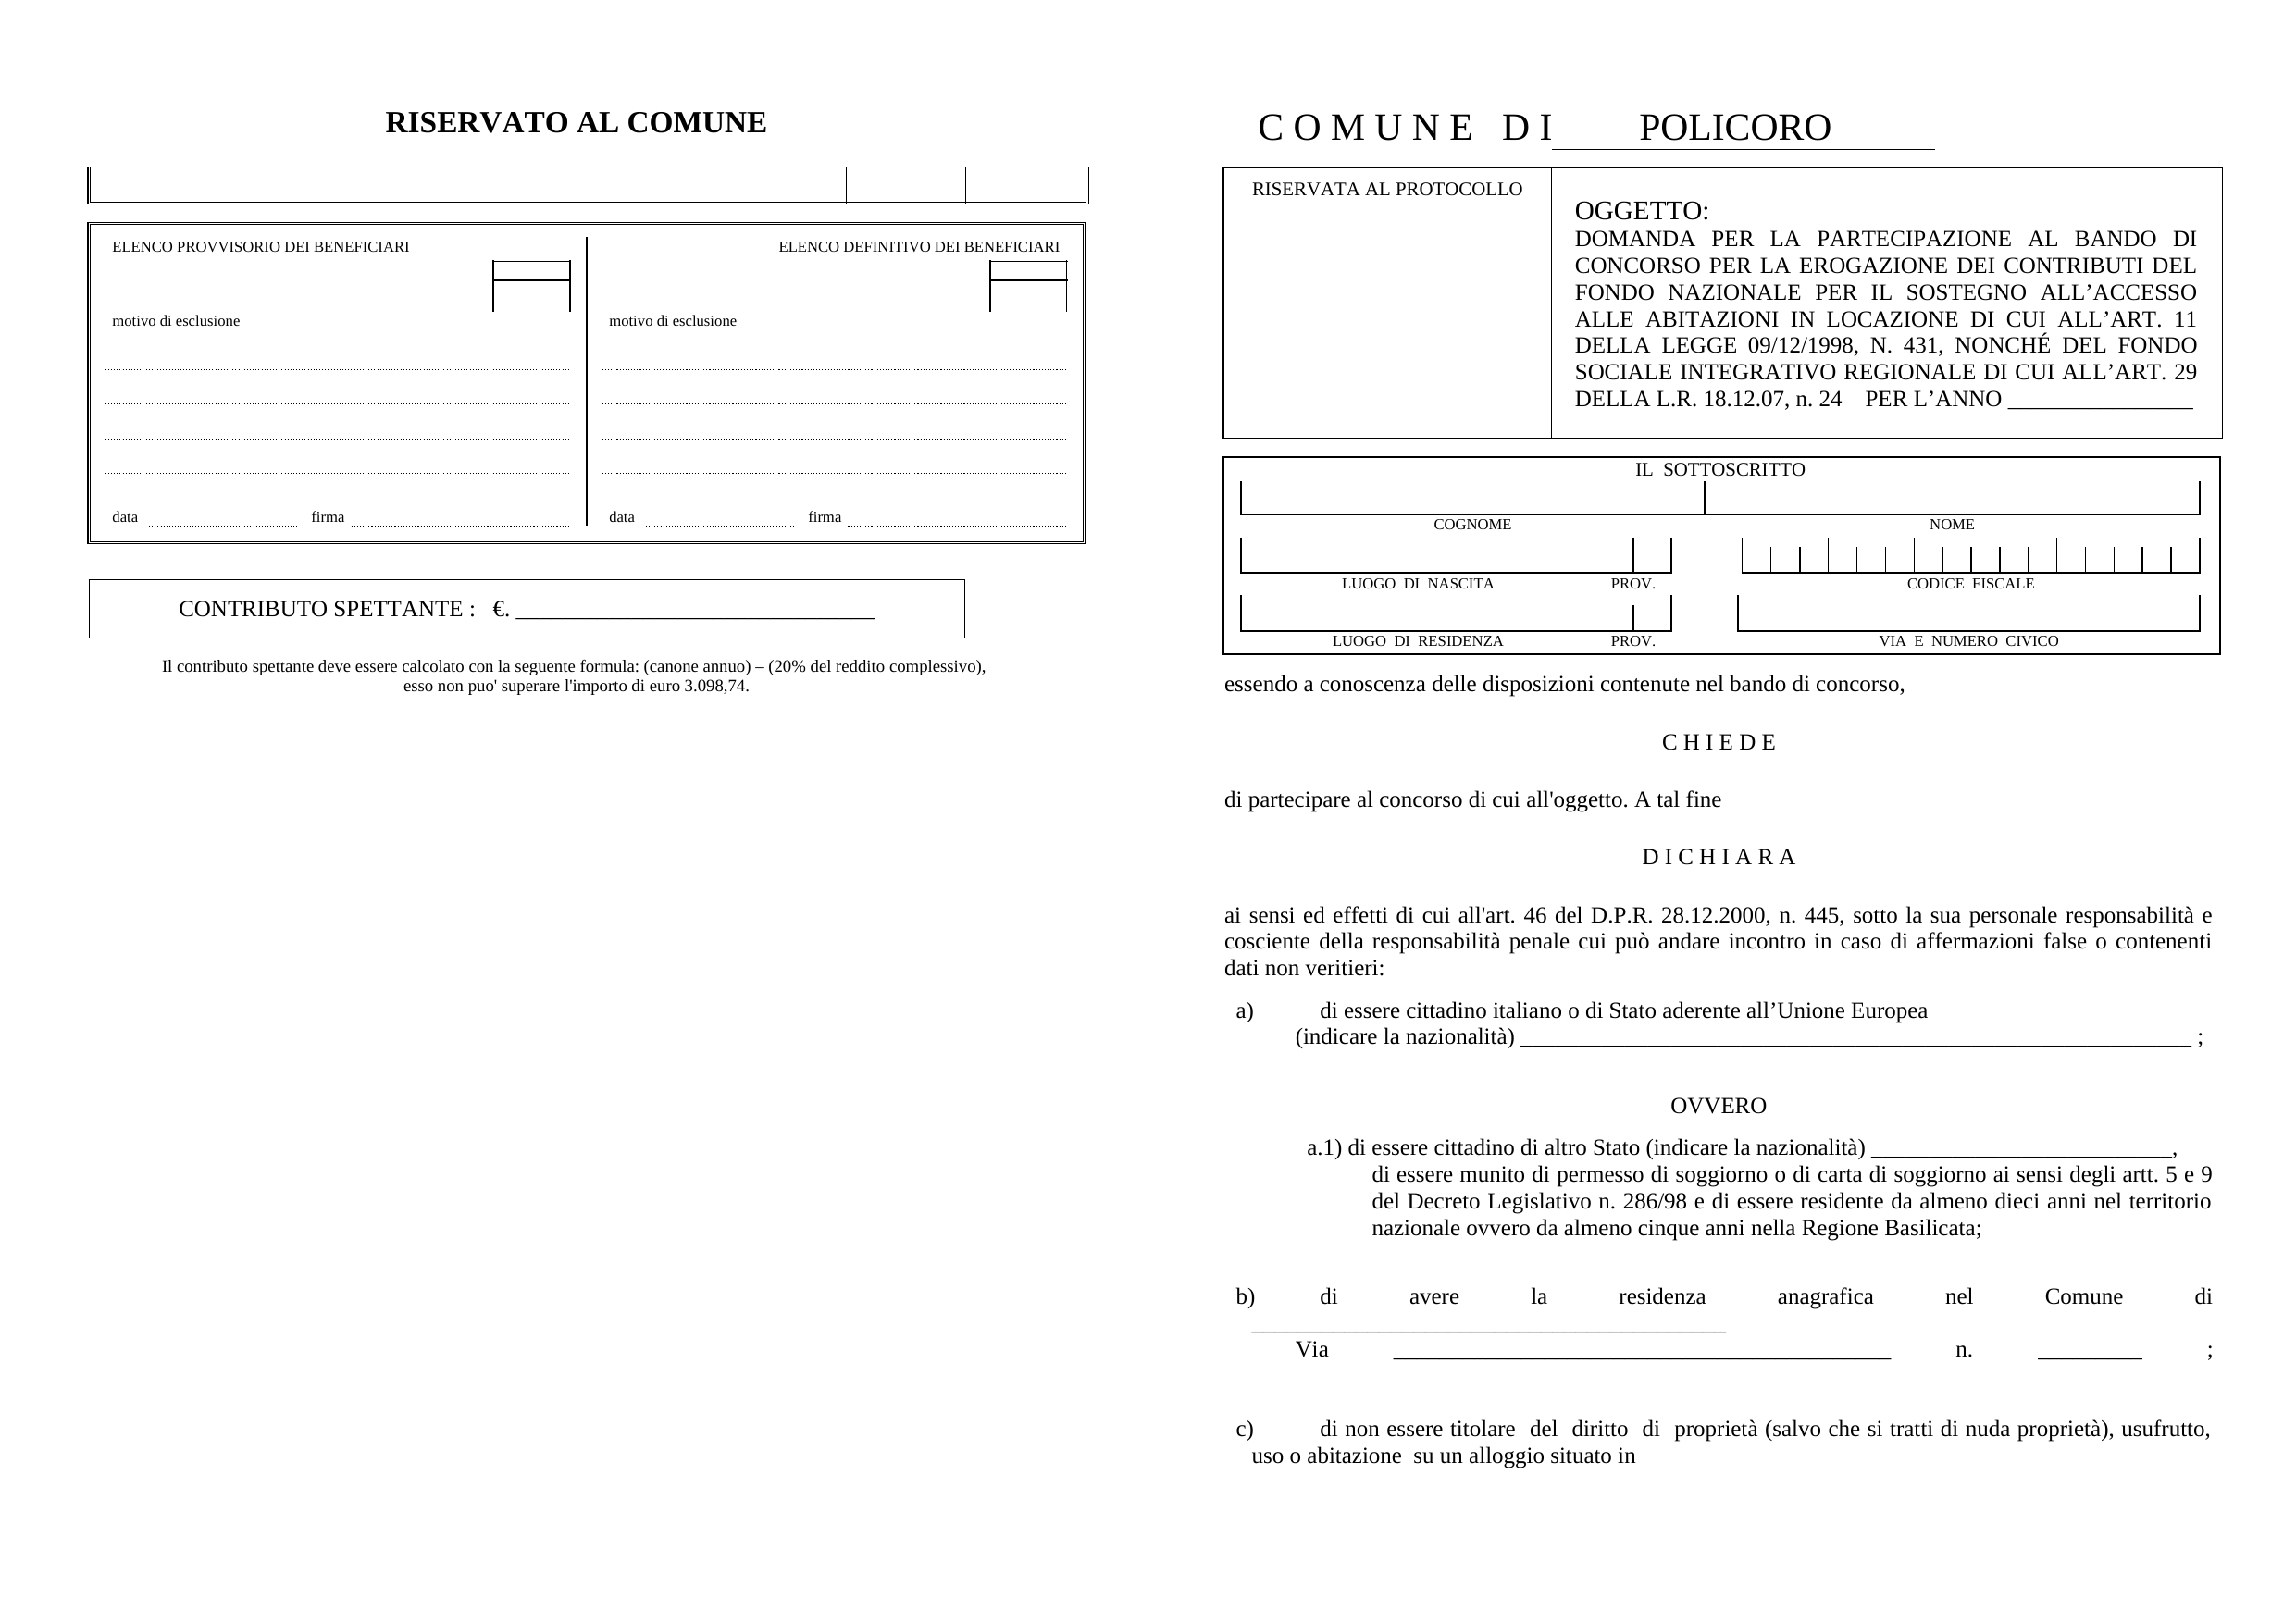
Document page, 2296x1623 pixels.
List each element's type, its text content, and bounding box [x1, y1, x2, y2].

subtitle RISERVATO AL COMUNE [82, 105, 1071, 140]
table_cell [588, 369, 602, 403]
table_cell [91, 312, 105, 334]
table_cell [1595, 595, 1633, 605]
table_cell [602, 369, 1067, 403]
table_cell PROV. [1595, 574, 1671, 595]
table_cell [991, 262, 1066, 279]
table_cell [1067, 526, 1083, 540]
table_cell motivo di esclusione [602, 312, 1067, 334]
table_cell [149, 526, 297, 540]
table_cell [646, 526, 793, 540]
table_cell [105, 526, 149, 540]
text a.1) di essere cittadino di altro Stato (indicare la nazionalità) __________________________, [1295, 1134, 2214, 1160]
table_cell [2200, 630, 2219, 653]
table_cell [587, 526, 602, 540]
table_header [1224, 458, 1241, 481]
table_cell [571, 279, 586, 312]
table_cell motivo di esclusione [105, 312, 570, 334]
table_cell [1067, 508, 1083, 526]
table_header C O M U N E D I [1224, 105, 1552, 149]
table_cell [2143, 547, 2170, 572]
table_cell data [602, 508, 646, 526]
table_cell [1242, 538, 1595, 547]
table_cell [2172, 547, 2199, 572]
table_cell [91, 334, 105, 369]
table_cell [588, 439, 602, 473]
table_header [91, 225, 105, 237]
table_cell [1770, 538, 1800, 547]
table_header [966, 167, 1086, 201]
table_cell CODICE FISCALE [1743, 574, 2200, 595]
table_cell [1595, 547, 1632, 572]
table_cell [1242, 547, 1595, 572]
table_cell [1224, 572, 1241, 595]
table_cell LUOGO DI NASCITA [1241, 574, 1595, 595]
table_cell [570, 369, 586, 403]
table_cell [105, 369, 570, 403]
table_cell [2086, 538, 2114, 547]
table_cell [1634, 605, 1670, 630]
table_cell [2200, 572, 2219, 595]
table_cell [2057, 538, 2085, 547]
table_cell [1743, 538, 1770, 547]
table_cell [1067, 369, 1083, 403]
table_cell [588, 279, 602, 312]
table_cell [570, 439, 586, 473]
table_header [587, 225, 602, 237]
table_cell [1771, 547, 1799, 572]
table_cell [1224, 605, 1240, 630]
table_cell [602, 526, 646, 540]
table_header [1067, 225, 1083, 237]
table_cell [1224, 547, 1240, 572]
table_cell [1672, 605, 1737, 630]
table_cell [1224, 595, 1240, 605]
text b) di avere la residenza anagrafica nel Comune di _________________________________________ [1224, 1282, 2214, 1335]
table_cell [1971, 538, 2000, 547]
table_cell COGNOME [1241, 515, 1705, 538]
table_cell [1856, 538, 1886, 547]
table_cell [1633, 595, 1670, 605]
table_cell [570, 473, 586, 508]
table_cell [1801, 547, 1828, 572]
table_cell [1224, 538, 1240, 547]
table_header [829, 167, 846, 201]
table_cell [1706, 481, 2199, 514]
table_cell [602, 279, 989, 312]
table_cell [1067, 473, 1083, 508]
table_cell [105, 403, 570, 439]
table_cell [2115, 547, 2141, 572]
text (indicare la nazionalità) __________________________________________________________ ; [1295, 1023, 2214, 1049]
table_cell [2057, 547, 2085, 572]
text D I C H I A R A [1224, 843, 2214, 870]
text Il contributo spettante deve essere calcolato con la seguente formula: (canone annuo) – (20% del reddito complessivo), [82, 656, 1071, 675]
text di essere munito di permesso di soggiorno o di carta di soggiorno ai sensi degli artt. 5 e 9 del Decreto Legislativo n. 286/98 e di essere residente da almeno dieci anni nel territorio nazionale ovvero da almeno cinque anni nella Regione Basilicata; [1371, 1160, 2214, 1240]
table_cell [2114, 538, 2142, 547]
table_header CONTRIBUTO SPETTANTE : €. _______________________________ [90, 580, 964, 637]
text c) di non essere titolare del diritto di proprietà (salvo che si tratti di nuda proprietà), usufrutto, uso o abitazione su un alloggio situato in [1224, 1415, 2214, 1468]
table_cell [105, 473, 570, 508]
table_cell [1224, 481, 1240, 514]
table_header [1552, 168, 1568, 437]
table_cell ELENCO DEFINITIVO DEI BENEFICIARI [602, 237, 1067, 260]
table_cell [105, 260, 492, 279]
table_cell [1242, 605, 1595, 630]
table_cell [570, 403, 586, 439]
table_header [2204, 168, 2222, 437]
table_cell [91, 279, 105, 312]
table_cell [2201, 481, 2219, 514]
table_cell [297, 526, 351, 540]
table_cell [1242, 595, 1595, 605]
table_cell [1972, 547, 1999, 572]
text OVVERO [1224, 1092, 2214, 1118]
table_cell [1943, 547, 1970, 572]
table_cell [91, 403, 105, 439]
table_cell [1739, 605, 2199, 630]
table_cell [1829, 547, 1856, 572]
table_cell [602, 439, 1067, 473]
table_cell [1942, 538, 1971, 547]
table_cell [1672, 538, 1742, 547]
table_cell data [105, 508, 149, 526]
table_cell [1067, 237, 1083, 260]
text esso non puo' superare l'importo di euro 3.098,74. [82, 675, 1071, 696]
table_header [2200, 458, 2219, 481]
table_cell [1915, 538, 1942, 547]
table_cell [570, 508, 586, 526]
table_cell [91, 473, 105, 508]
table_cell [1743, 547, 1770, 572]
table_cell [1634, 538, 1670, 547]
table_cell [1829, 538, 1856, 547]
table_cell [91, 237, 105, 260]
table_cell [588, 260, 602, 279]
table_cell [1067, 260, 1083, 279]
text C H I E D E [1224, 728, 2214, 755]
table_cell NOME [1705, 515, 2200, 538]
table_cell [2001, 547, 2028, 572]
table_cell [2000, 538, 2029, 547]
table_cell [1671, 572, 1742, 595]
table_cell [1067, 334, 1083, 369]
table_cell [2029, 538, 2056, 547]
table_cell [602, 334, 1067, 369]
table_cell [2029, 547, 2056, 572]
table_cell [570, 334, 586, 369]
table_cell [1671, 630, 1738, 653]
table_header IL SOTTOSCRITTO [1241, 458, 2200, 481]
table_cell [1857, 547, 1885, 572]
table_cell [588, 508, 602, 526]
table_cell [1067, 312, 1083, 334]
table_cell [1242, 481, 1704, 514]
table_header RISERVATA AL PROTOCOLLO [1224, 168, 1551, 437]
table_cell [1886, 538, 1914, 547]
table_cell [646, 508, 793, 526]
table_cell [848, 508, 1067, 526]
table_cell [588, 334, 602, 369]
table_header OGGETTO: DOMANDA PER LA PARTECIPAZIONE AL BANDO DI CONCORSO PER LA EROGAZIONE DEI CONTRIBUTI DEL FONDO NAZIONALE PER IL SOSTEGNO ALL’ACCESSO ALLE ABITAZIONI IN LOCAZIONE DI CUI ALL’ART. 11 DELLA LEGGE 09/12/1998, N. 431, NONCHÉ DEL FONDO SOCIALE INTEGRATIVO REGIONALE DI CUI ALL’ART. 29 DELLA L.R. 18.12.07, n. 24 PER L’ANNO ________________ [1568, 168, 2204, 437]
table_cell [2201, 595, 2219, 605]
table_cell [1886, 547, 1914, 572]
table_cell [588, 473, 602, 508]
table_cell [1800, 538, 1828, 547]
table_cell [352, 508, 570, 526]
table_cell [794, 526, 848, 540]
table_cell [570, 237, 586, 260]
table_cell firma [297, 508, 351, 526]
text Via ___________________________________________ n. _________ ; [1295, 1335, 2214, 1389]
table_cell [105, 279, 492, 312]
table_header [105, 225, 570, 237]
table_cell [105, 334, 570, 369]
table_cell [2201, 538, 2219, 547]
table_cell LUOGO DI RESIDENZA [1241, 632, 1595, 653]
table_cell [494, 281, 569, 312]
table_cell PROV. [1595, 632, 1671, 653]
table_cell [848, 526, 1067, 540]
table_cell [91, 526, 105, 540]
table_cell [2200, 514, 2219, 538]
table_cell [91, 439, 105, 473]
text ai sensi ed effetti di cui all'art. 46 del D.P.R. 28.12.2000, n. 445, sotto la sua personale responsabilità e cosciente della responsabilità penale cui può andare incontro in caso di affermazioni false o contenenti dati non veritieri: [1224, 901, 2214, 981]
table_cell [588, 237, 602, 260]
table_cell [588, 312, 602, 334]
table_header POLICORO [1552, 105, 1935, 149]
table_cell [1067, 439, 1083, 473]
table_cell [2201, 547, 2219, 572]
text essendo a conoscenza delle disposizioni contenute nel bando di concorso, [1224, 670, 2214, 697]
table_cell [1915, 547, 1942, 572]
table_cell [2201, 605, 2219, 630]
table_cell [1634, 547, 1670, 572]
table_cell firma [794, 508, 848, 526]
table_cell [89, 638, 964, 656]
table_cell [1595, 538, 1632, 547]
table_header [91, 167, 829, 201]
table_cell [2171, 538, 2199, 547]
table_cell [91, 508, 105, 526]
table_cell [91, 260, 105, 279]
table_cell [571, 260, 586, 279]
table_cell [602, 473, 1067, 508]
table_cell [1672, 547, 1742, 572]
table_cell [1595, 605, 1632, 630]
table_cell [2142, 538, 2171, 547]
table_cell [352, 526, 570, 540]
table_cell [1739, 595, 2199, 605]
table_cell [588, 403, 602, 439]
table_cell [149, 508, 297, 526]
table_cell ELENCO PROVVISORIO DEI BENEFICIARI [105, 237, 570, 260]
table_header [847, 167, 965, 201]
table_cell [1067, 403, 1083, 439]
table_cell [570, 312, 586, 334]
table_header [1935, 105, 2208, 149]
table_cell [1067, 279, 1083, 312]
table_cell [602, 260, 989, 279]
table_cell [602, 403, 1067, 439]
table_header [570, 225, 586, 237]
table_cell [91, 369, 105, 403]
table_cell [570, 526, 586, 540]
table_cell [1672, 595, 1737, 605]
table_header [602, 225, 1067, 237]
table_cell [991, 281, 1066, 312]
table_cell [1224, 630, 1241, 653]
table_cell [2086, 547, 2114, 572]
table_cell VIA E NUMERO CIVICO [1738, 632, 2200, 653]
text di partecipare al concorso di cui all'oggetto. A tal fine [1224, 786, 2214, 812]
table_cell [1224, 514, 1241, 538]
table_cell [494, 262, 569, 279]
table_cell [105, 439, 570, 473]
text a) di essere cittadino italiano o di Stato aderente all’Unione Europea [1224, 997, 2214, 1023]
